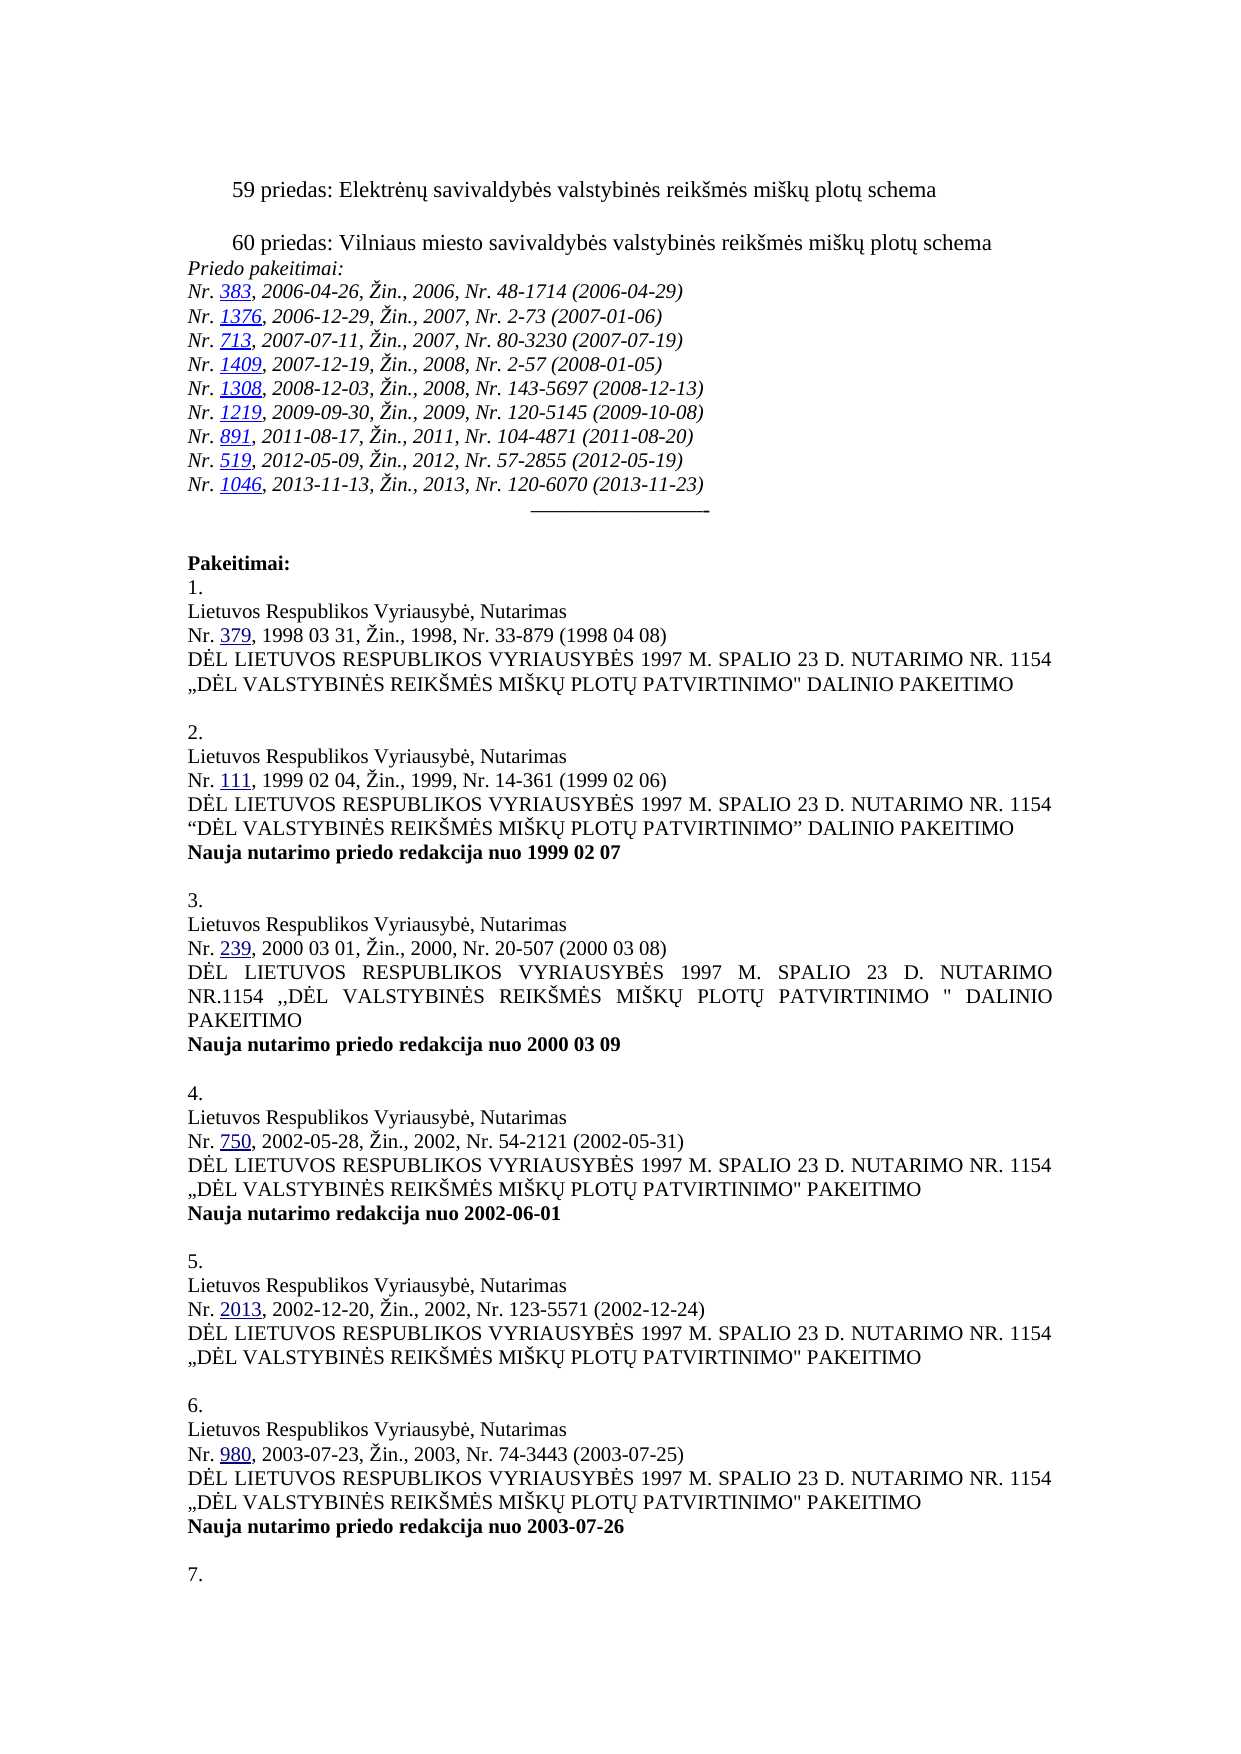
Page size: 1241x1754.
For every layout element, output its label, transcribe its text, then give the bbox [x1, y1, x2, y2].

text Lietuvos Respublikos Vyriausybė, Nutarimas [187, 912, 1053, 936]
text Nr. 111, 1999 02 04, Žin., 1999, Nr. 14-361 (1999 02 06) [187, 768, 1053, 792]
text –––––––––––––––- [187, 496, 1053, 522]
text DĖL LIETUVOS RESPUBLIKOS VYRIAUSYBĖS 1997 M. SPALIO 23 D. NUTARIMO NR. 1154 „DĖL VALSTYBINĖS REIKŠMĖS MIŠKŲ PLOTŲ PATVIRTINIMO" PAKEITIMO [187, 1153, 1053, 1201]
text Pakeitimai: [187, 551, 1053, 575]
text Nauja nutarimo redakcija nuo 2002-06-01 [187, 1201, 1053, 1225]
text Nr. 519, 2012-05-09, Žin., 2012, Nr. 57-2855 (2012-05-19) [187, 448, 1053, 472]
text Nauja nutarimo priedo redakcija nuo 2003-07-26 [187, 1514, 1053, 1538]
text 1. [187, 575, 1053, 599]
text Nr. 239, 2000 03 01, Žin., 2000, Nr. 20-507 (2000 03 08) [187, 936, 1053, 960]
text 5. [187, 1249, 1053, 1273]
text Priedo pakeitimai: [187, 255, 1053, 279]
text Nr. 1376, 2006-12-29, Žin., 2007, Nr. 2-73 (2007-01-06) [187, 303, 1112, 328]
text 59 priedas: Elektrėnų savivaldybės valstybinės reikšmės miškų plotų schema [187, 176, 1053, 203]
text Lietuvos Respublikos Vyriausybė, Nutarimas [187, 599, 1053, 623]
text Nr. 1046, 2013-11-13, Žin., 2013, Nr. 120-6070 (2013-11-23) [187, 472, 1053, 496]
text Nr. 379, 1998 03 31, Žin., 1998, Nr. 33-879 (1998 04 08) [187, 623, 1053, 647]
text DĖL LIETUVOS RESPUBLIKOS VYRIAUSYBĖS 1997 M. SPALIO 23 D. NUTARIMO NR.1154 ,,DĖL VALSTYBINĖS REIKŠMĖS MIŠKŲ PLOTŲ PATVIRTINIMO " DALINIO PAKEITIMO [187, 960, 1053, 1032]
text Nr. 891, 2011-08-17, Žin., 2011, Nr. 104-4871 (2011-08-20) [187, 424, 1053, 448]
text Nr. 1409, 2007-12-19, Žin., 2008, Nr. 2-57 (2008-01-05) [187, 352, 1053, 376]
text Nr. 750, 2002-05-28, Žin., 2002, Nr. 54-2121 (2002-05-31) [187, 1129, 1053, 1153]
text DĖL LIETUVOS RESPUBLIKOS VYRIAUSYBĖS 1997 M. SPALIO 23 D. NUTARIMO NR. 1154 “DĖL VALSTYBINĖS REIKŠMĖS MIŠKŲ PLOTŲ PATVIRTINIMO” DALINIO PAKEITIMO [187, 792, 1053, 840]
text 3. [187, 888, 1053, 912]
text DĖL LIETUVOS RESPUBLIKOS VYRIAUSYBĖS 1997 M. SPALIO 23 D. NUTARIMO NR. 1154 „DĖL VALSTYBINĖS REIKŠMĖS MIŠKŲ PLOTŲ PATVIRTINIMO" PAKEITIMO [187, 1321, 1053, 1369]
text DĖL LIETUVOS RESPUBLIKOS VYRIAUSYBĖS 1997 M. SPALIO 23 D. NUTARIMO NR. 1154 „DĖL VALSTYBINĖS REIKŠMĖS MIŠKŲ PLOTŲ PATVIRTINIMO" PAKEITIMO [187, 1466, 1053, 1514]
text 60 priedas: Vilniaus miesto savivaldybės valstybinės reikšmės miškų plotų schema [187, 229, 1053, 255]
text Nr. 1308, 2008-12-03, Žin., 2008, Nr. 143-5697 (2008-12-13) [187, 376, 1053, 400]
text Lietuvos Respublikos Vyriausybė, Nutarimas [187, 1273, 1053, 1297]
text Nr. 980, 2003-07-23, Žin., 2003, Nr. 74-3443 (2003-07-25) [187, 1441, 1053, 1466]
text DĖL LIETUVOS RESPUBLIKOS VYRIAUSYBĖS 1997 M. SPALIO 23 D. NUTARIMO NR. 1154 „DĖL VALSTYBINĖS REIKŠMĖS MIŠKŲ PLOTŲ PATVIRTINIMO" DALINIO PAKEITIMO [187, 647, 1053, 696]
subtitle Nauja nutarimo priedo redakcija nuo 2000 03 09 [187, 1032, 1053, 1056]
text 7. [187, 1562, 1053, 1586]
text Lietuvos Respublikos Vyriausybė, Nutarimas [187, 1104, 1053, 1129]
text Nr. 1219, 2009-09-30, Žin., 2009, Nr. 120-5145 (2009-10-08) [187, 400, 1053, 424]
text Lietuvos Respublikos Vyriausybė, Nutarimas [187, 744, 1053, 768]
text 6. [187, 1393, 1053, 1417]
text Nr. 2013, 2002-12-20, Žin., 2002, Nr. 123-5571 (2002-12-24) [187, 1297, 1053, 1321]
text 2. [187, 719, 1053, 744]
text 4. [187, 1081, 1053, 1104]
text Lietuvos Respublikos Vyriausybė, Nutarimas [187, 1417, 1053, 1441]
text Nr. 713, 2007-07-11, Žin., 2007, Nr. 80-3230 (2007-07-19) [187, 328, 1127, 352]
text Nr. 383, 2006-04-26, Žin., 2006, Nr. 48-1714 (2006-04-29) [187, 279, 1127, 303]
subtitle Nauja nutarimo priedo redakcija nuo 1999 02 07 [187, 840, 1053, 864]
